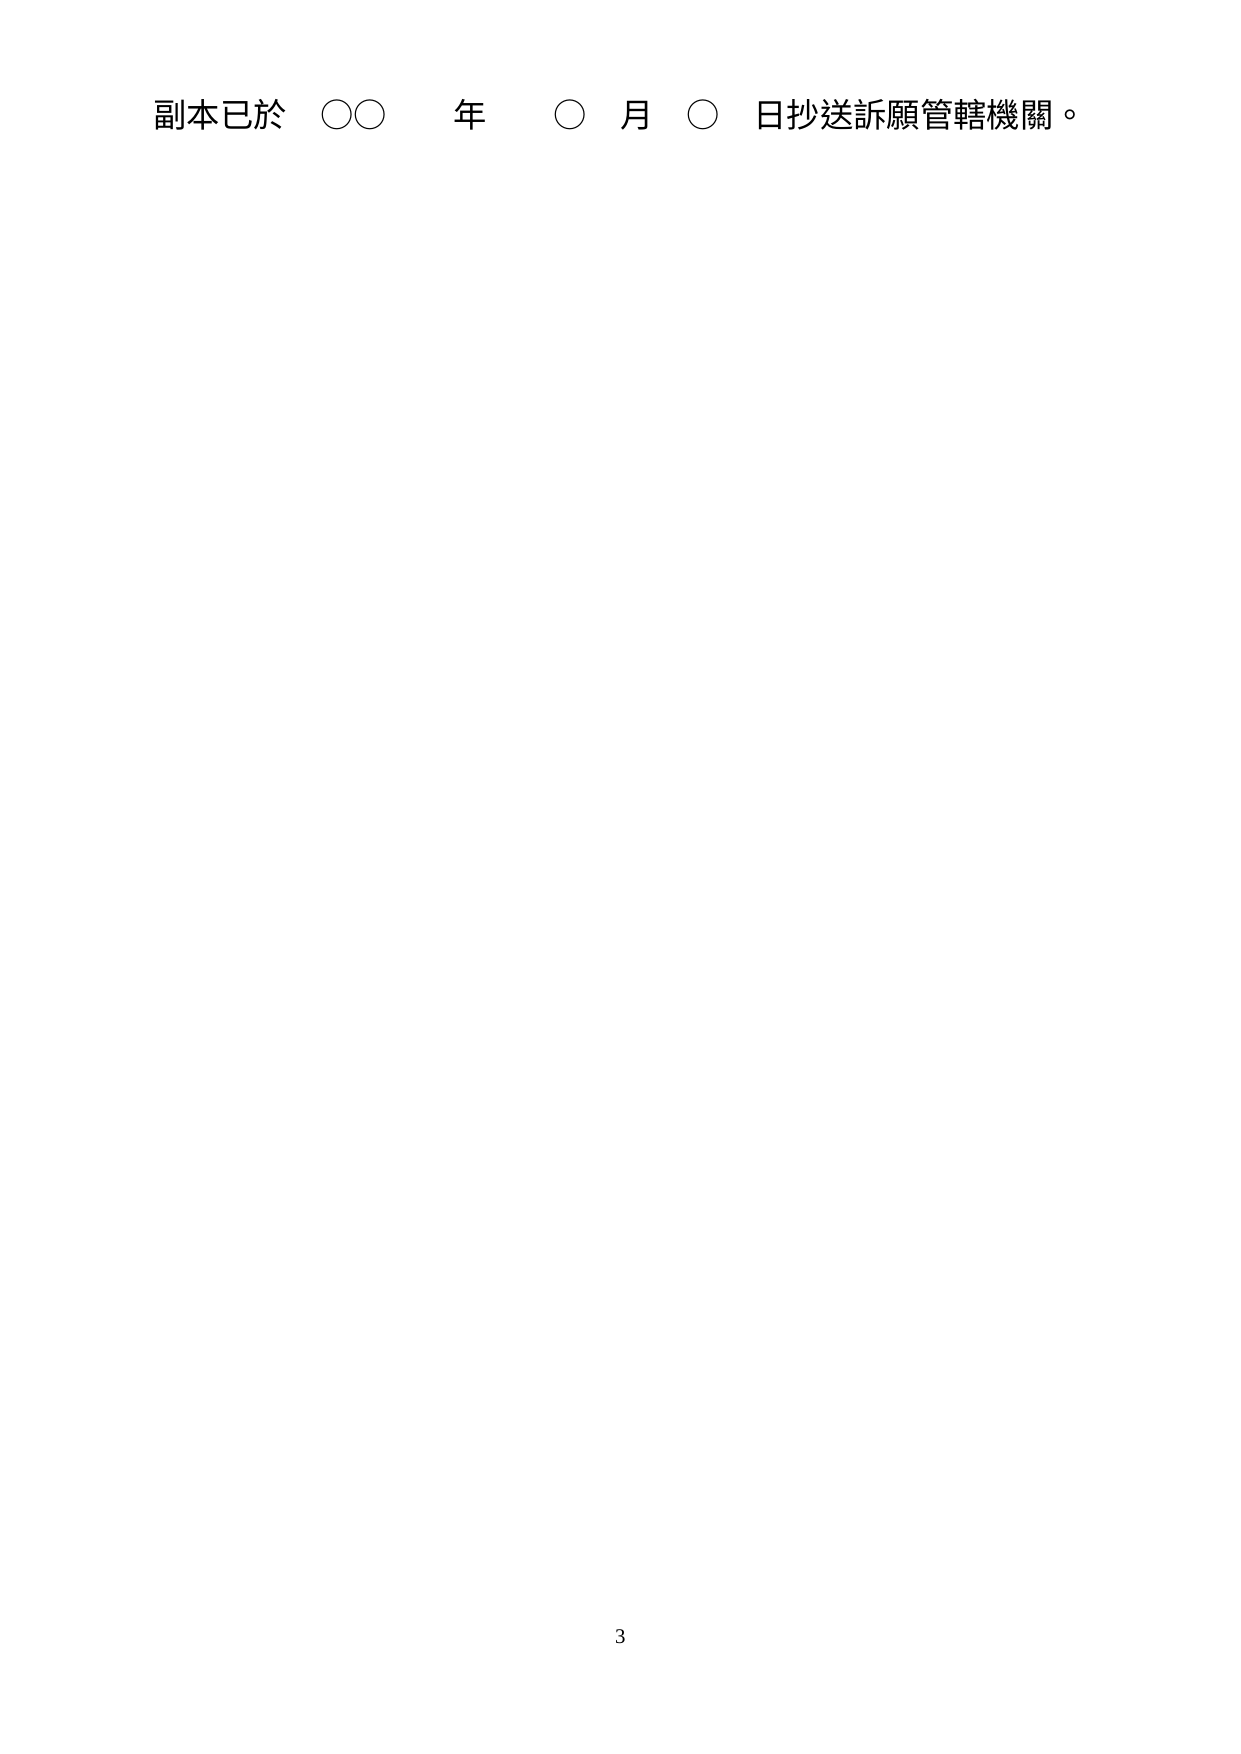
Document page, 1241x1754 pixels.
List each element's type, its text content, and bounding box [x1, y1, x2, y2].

text 副本已於 ○○ 年 ○ 月 ○ 日抄送訴願管轄機關。 [153, 89, 1087, 137]
